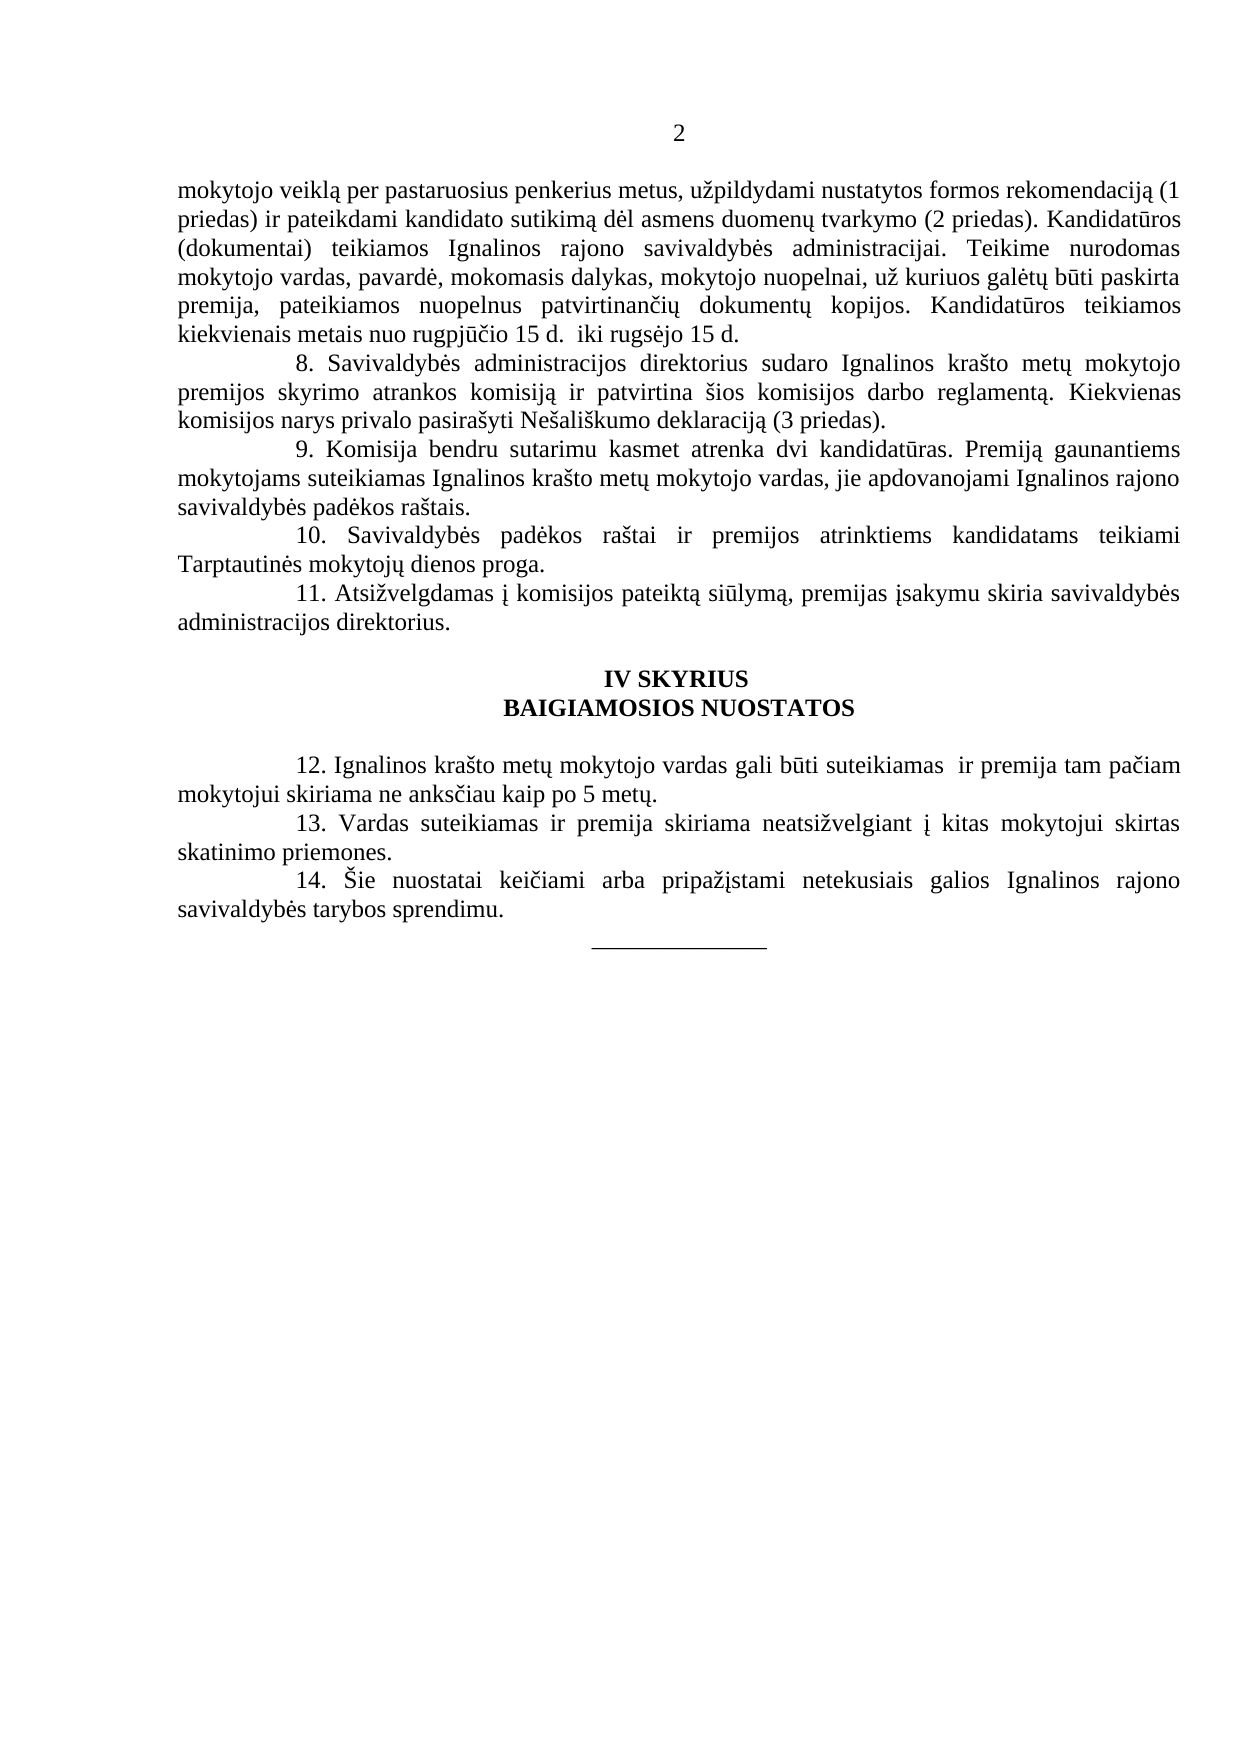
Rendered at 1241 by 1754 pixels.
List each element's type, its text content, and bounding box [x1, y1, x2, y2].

text BAIGIAMOSIOS NUOSTATOS [177, 693, 1181, 722]
text 12. Ignalinos krašto metų mokytojo vardas gali būti suteikiamas ir premija tam pačiam mokytojui skiriama ne anksčiau kaip po 5 metų. [177, 751, 1181, 808]
text 10. Savivaldybės padėkos raštai ir premijos atrinktiems kandidatams teikiami Tarptautinės mokytojų dienos proga. [177, 521, 1181, 578]
text 8. Savivaldybės administracijos direktorius sudaro Ignalinos krašto metų mokytojo premijos skyrimo atrankos komisiją ir patvirtina šios komisijos darbo reglamentą. Kiekvienas komisijos narys privalo pasirašyti Nešališkumo deklaraciją (3 priedas). [177, 348, 1181, 434]
text ______________ [177, 923, 1181, 952]
text mokytojo veiklą per pastaruosius penkerius metus, užpildydami nustatytos formos rekomendaciją (1 priedas) ir pateikdami kandidato sutikimą dėl asmens duomenų tvarkymo (2 priedas). Kandidatūros (dokumentai) teikiamos Ignalinos rajono savivaldybės administracijai. Teikime nurodomas mokytojo vardas, pavardė, mokomasis dalykas, mokytojo nuopelnai, už kuriuos galėtų būti paskirta premija, pateikiamos nuopelnus patvirtinančių dokumentų kopijos. Kandidatūros teikiamos kiekvienais metais nuo rugpjūčio 15 d. iki rugsėjo 15 d. [177, 176, 1181, 348]
text 13. Vardas suteikiamas ir premija skiriama neatsižvelgiant į kitas mokytojui skirtas skatinimo priemones. [177, 808, 1181, 866]
text 14. Šie nuostatai keičiami arba pripažįstami netekusiais galios Ignalinos rajono savivaldybės tarybos sprendimu. [177, 866, 1181, 923]
text IV SKYRIUS [177, 664, 1181, 693]
text 9. Komisija bendru sutarimu kasmet atrenka dvi kandidatūras. Premiją gaunantiems mokytojams suteikiamas Ignalinos krašto metų mokytojo vardas, jie apdovanojami Ignalinos rajono savivaldybės padėkos raštais. [177, 434, 1181, 521]
text 11. Atsižvelgdamas į komisijos pateiktą siūlymą, premijas įsakymu skiria savivaldybės administracijos direktorius. [177, 578, 1181, 636]
